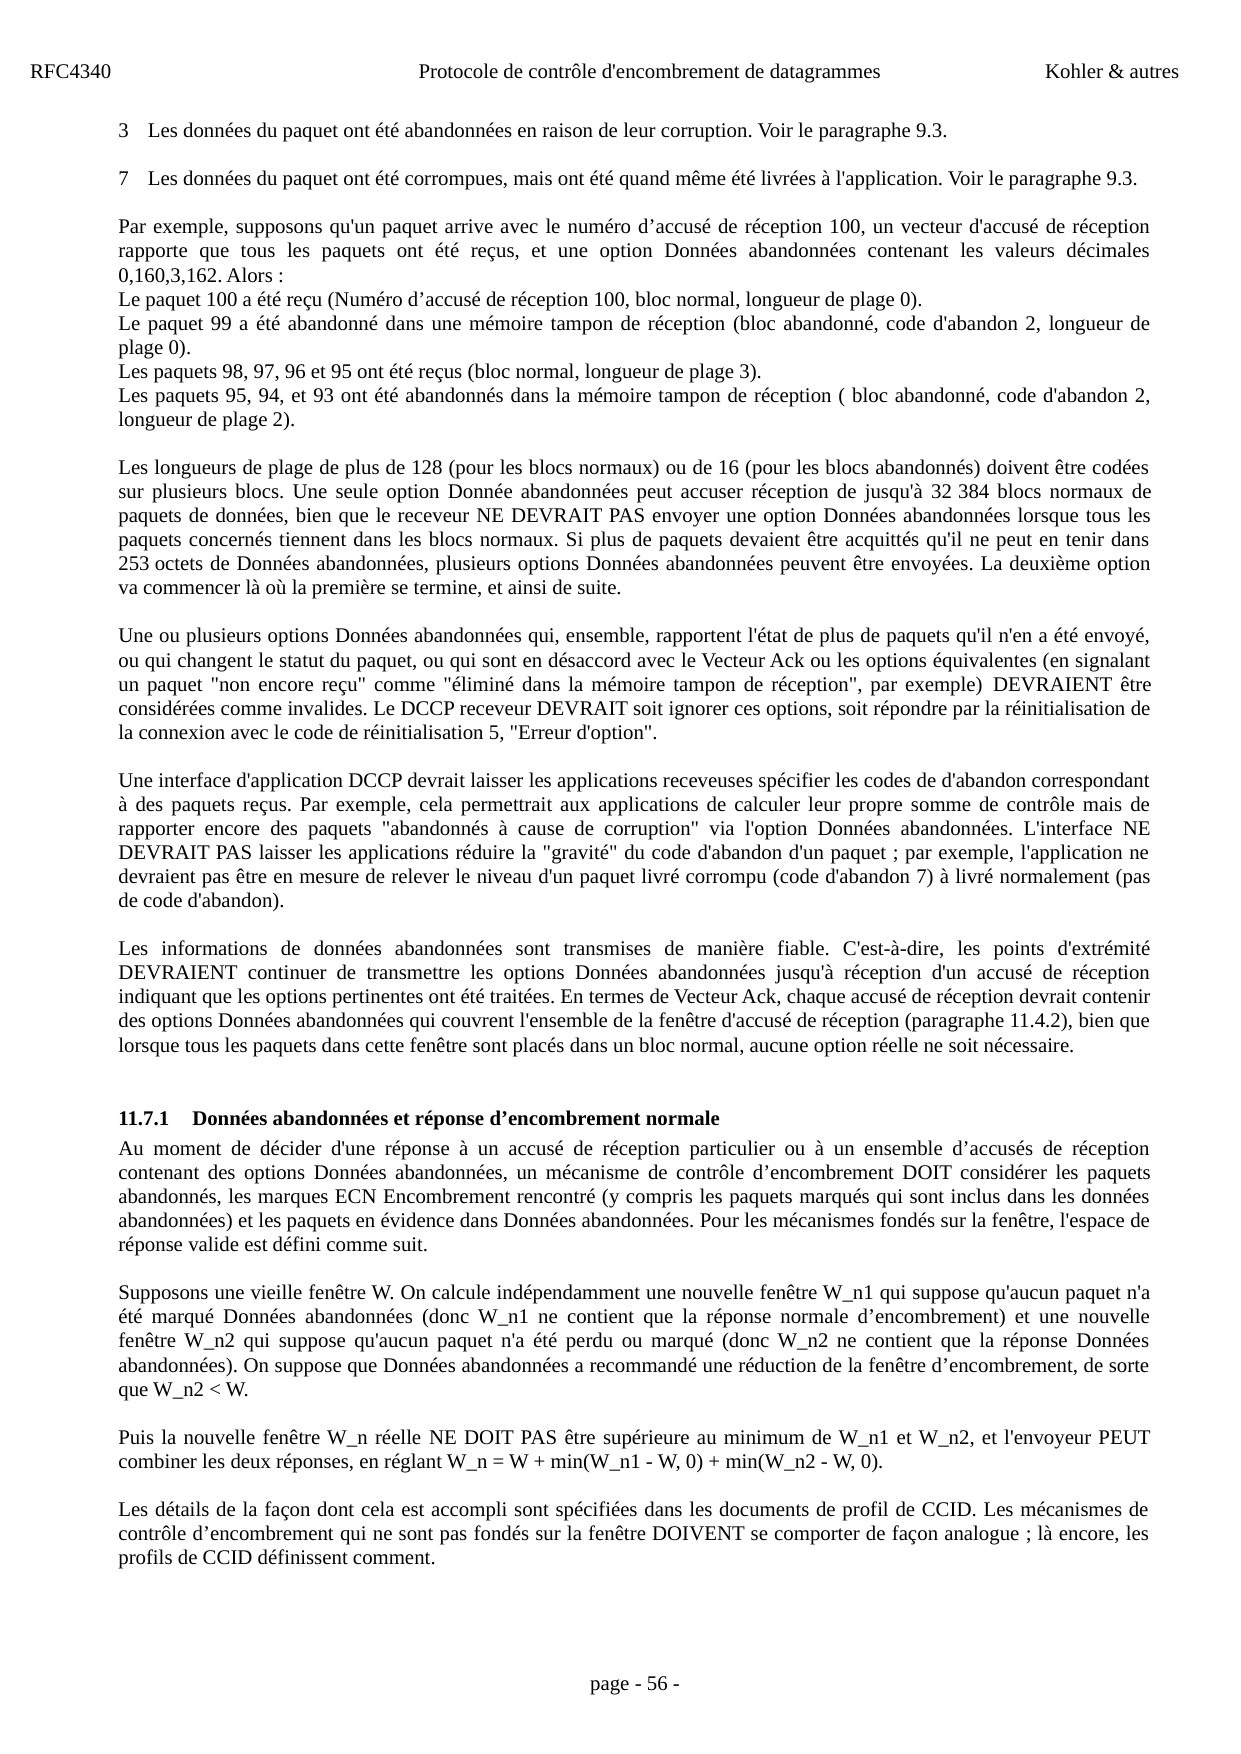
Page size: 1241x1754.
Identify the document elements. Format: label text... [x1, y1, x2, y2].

subtitle 11.7.1 Données abandonnées et réponse d’encombrement normale [118, 1106, 1152, 1130]
text 7 Les données du paquet ont été corrompues, mais ont été quand même été livrées à l'application. Voir le paragraphe 9.3. [118, 166, 1152, 190]
text Puis la nouvelle fenêtre W_n réelle ne doit pas être supérieure au minimum de W_n1 et W_n2, et l'envoyeur PEUT combiner les deux réponses, en réglant W_n = W + min(W_n1 - W, 0) + min(W_n2 - W, 0). [118, 1425, 1152, 1473]
text Le paquet 99 a été abandonné dans une mémoire tampon de réception (bloc abandonné, code d'abandon 2, longueur de plage 0). [118, 311, 1152, 359]
text Une ou plusieurs options Données abandonnées qui, ensemble, rapportent l'état de plus de paquets qu'il n'en a été envoyé, ou qui changent le statut du paquet, ou qui sont en désaccord avec le Vecteur Ack ou les options équivalentes (en signalant un paquet "non encore reçu" comme "éliminé dans la mémoire tampon de réception", par exemple) devraient être considérées comme invalides. Le DCCP receveur DEVRAIT soit ignorer ces options, soit répondre par la réinitialisation de la connexion avec le code de réinitialisation 5, "Erreur d'option". [118, 623, 1152, 744]
text Une interface d'application DCCP devrait laisser les applications receveuses spécifier les codes de d'abandon correspondant à des paquets reçus. Par exemple, cela permettrait aux applications de calculer leur propre somme de contrôle mais de rapporter encore des paquets "abandonnés à cause de corruption" via l'option Données abandonnées. L'interface NE DEVRAIT PAS laisser les applications réduire la "gravité" du code d'abandon d'un paquet ; par exemple, l'application ne devraient pas être en mesure de relever le niveau d'un paquet livré corrompu (code d'abandon 7) à livré normalement (pas de code d'abandon). [118, 768, 1152, 912]
text Le paquet 100 a été reçu (Numéro d’accusé de réception 100, bloc normal, longueur de plage 0). [118, 287, 1152, 311]
text Par exemple, supposons qu'un paquet arrive avec le numéro d’accusé de réception 100, un vecteur d'accusé de réception rapporte que tous les paquets ont été reçus, et une option Données abandonnées contenant les valeurs décimales 0,160,3,162. Alors : [118, 214, 1152, 287]
text Les informations de données abandonnées sont transmises de manière fiable. C'est-à-dire, les points d'extrémité Devraient continuer de transmettre les options Données abandonnées jusqu'à réception d'un accusé de réception indiquant que les options pertinentes ont été traitées. En termes de Vecteur Ack, chaque accusé de réception devrait contenir des options Données abandonnées qui couvrent l'ensemble de la fenêtre d'accusé de réception (paragraphe 11.4.2), bien que lorsque tous les paquets dans cette fenêtre sont placés dans un bloc normal, aucune option réelle ne soit nécessaire. [118, 936, 1152, 1057]
text Au moment de décider d'une réponse à un accusé de réception particulier ou à un ensemble d’accusés de réception contenant des options Données abandonnées, un mécanisme de contrôle d’encombrement DOIT considérer les paquets abandonnés, les marques ECN Encombrement rencontré (y compris les paquets marqués qui sont inclus dans les données abandonnées) et les paquets en évidence dans Données abandonnées. Pour les mécanismes fondés sur la fenêtre, l'espace de réponse valide est défini comme suit. [118, 1136, 1152, 1256]
text Les détails de la façon dont cela est accompli sont spécifiées dans les documents de profil de CCID. Les mécanismes de contrôle d’encombrement qui ne sont pas fondés sur la fenêtre DOIVENT se comporter de façon analogue ; là encore, les profils de CCID définissent comment. [118, 1497, 1152, 1569]
text Les paquets 98, 97, 96 et 95 ont été reçus (bloc normal, longueur de plage 3). [118, 359, 1152, 383]
text Les longueurs de plage de plus de 128 (pour les blocs normaux) ou de 16 (pour les blocs abandonnés) doivent être codées sur plusieurs blocs. Une seule option Donnée abandonnées peut accuser réception de jusqu'à 32 384 blocs normaux de paquets de données, bien que le receveur NE DEVRAIT PAS envoyer une option Données abandonnées lorsque tous les paquets concernés tiennent dans les blocs normaux. Si plus de paquets devaient être acquittés qu'il ne peut en tenir dans 253 octets de Données abandonnées, plusieurs options Données abandonnées peuvent être envoyées. La deuxième option va commencer là où la première se termine, et ainsi de suite. [118, 455, 1152, 599]
text 3 Les données du paquet ont été abandonnées en raison de leur corruption. Voir le paragraphe 9.3. [118, 118, 1152, 142]
text Supposons une vieille fenêtre W. On calcule indépendamment une nouvelle fenêtre W_n1 qui suppose qu'aucun paquet n'a été marqué Données abandonnées (donc W_n1 ne contient que la réponse normale d’encombrement) et une nouvelle fenêtre W_n2 qui suppose qu'aucun paquet n'a été perdu ou marqué (donc W_n2 ne contient que la réponse Données abandonnées). On suppose que Données abandonnées a recommandé une réduction de la fenêtre d’encombrement, de sorte que W_n2 < W. [118, 1280, 1152, 1401]
text Les paquets 95, 94, et 93 ont été abandonnés dans la mémoire tampon de réception ( bloc abandonné, code d'abandon 2, longueur de plage 2). [118, 383, 1152, 431]
